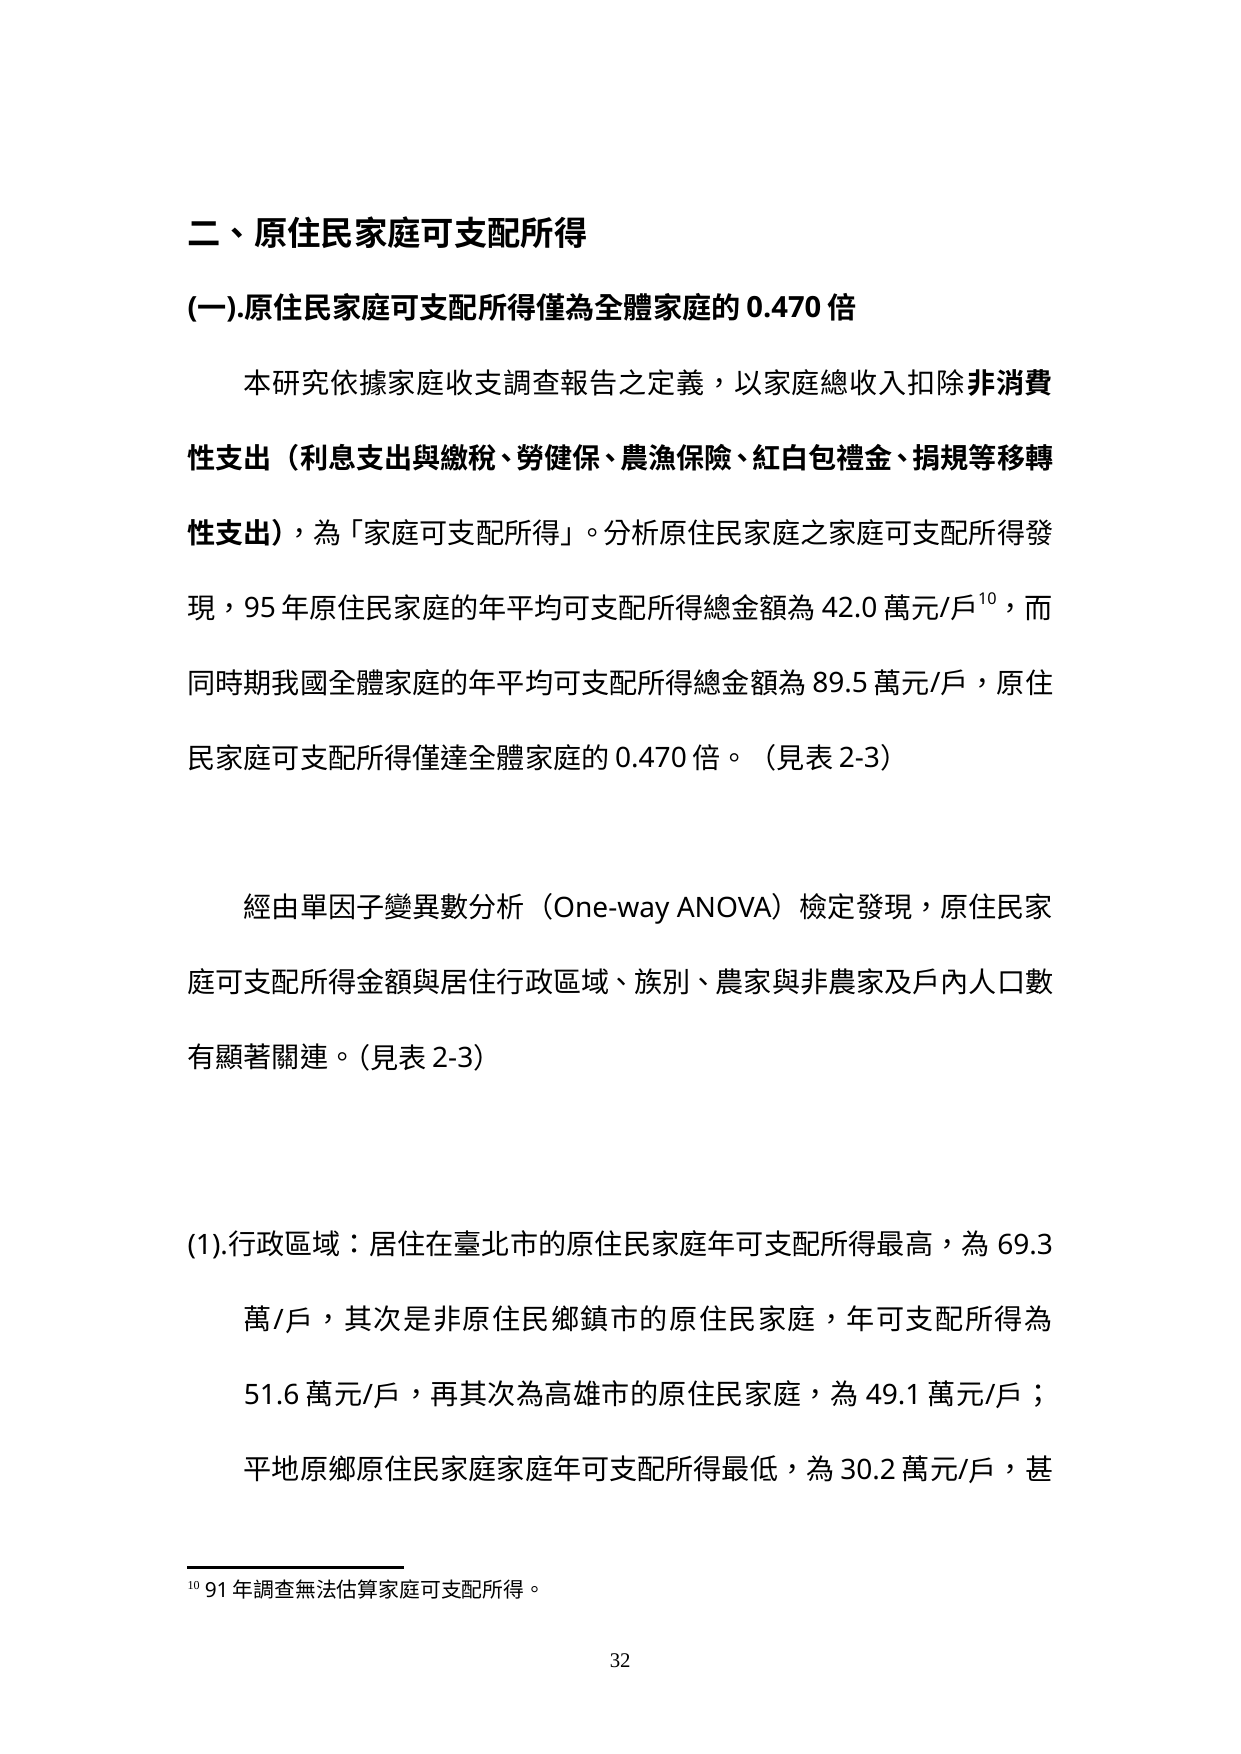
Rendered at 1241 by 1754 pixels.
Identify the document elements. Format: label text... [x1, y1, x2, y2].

text 91年調查無法估算家庭可支配所得。 [187, 1573, 1053, 1604]
text (1).行政區域：居住在臺北市的原住民家庭年可支配所得最高，為69.3萬/戶，其次是非原住民鄉鎮市的原住民家庭，年可支配所得為51.6萬元/戶，再其次為高雄市的原住民家庭，為49.1萬元/戶；平地原鄉原住民家庭家庭年可支配所得最低，為30.2萬元/戶，甚 [187, 1200, 1053, 1500]
text 經由單因子變異數分析（One-way ANOVA）檢定發現，原住民家庭可支配所得金額與居住行政區域、族別、農家與非農家及戶內人口數有顯著關連。（見表2-3） [187, 862, 1053, 1087]
text (一).原住民家庭可支配所得僅為全體家庭的0.470倍 [187, 262, 1053, 337]
text 二、原住民家庭可支配所得 [187, 187, 1053, 262]
text 本研究依據家庭收支調查報告之定義，以家庭總收入扣除非消費性支出（利息支出與繳稅、勞健保、農漁保險、紅白包禮金、捐規等移轉性支出），為「家庭可支配所得」。分析原住民家庭之家庭可支配所得發現，95年原住民家庭的年平均可支配所得總金額為42.0萬元/戶，而同時期我國全體家庭的年平均可支配所得總金額為89.5萬元/戶，原住民家庭可支配所得僅達全體家庭的0.470倍。（見表2-3） [187, 337, 1053, 787]
